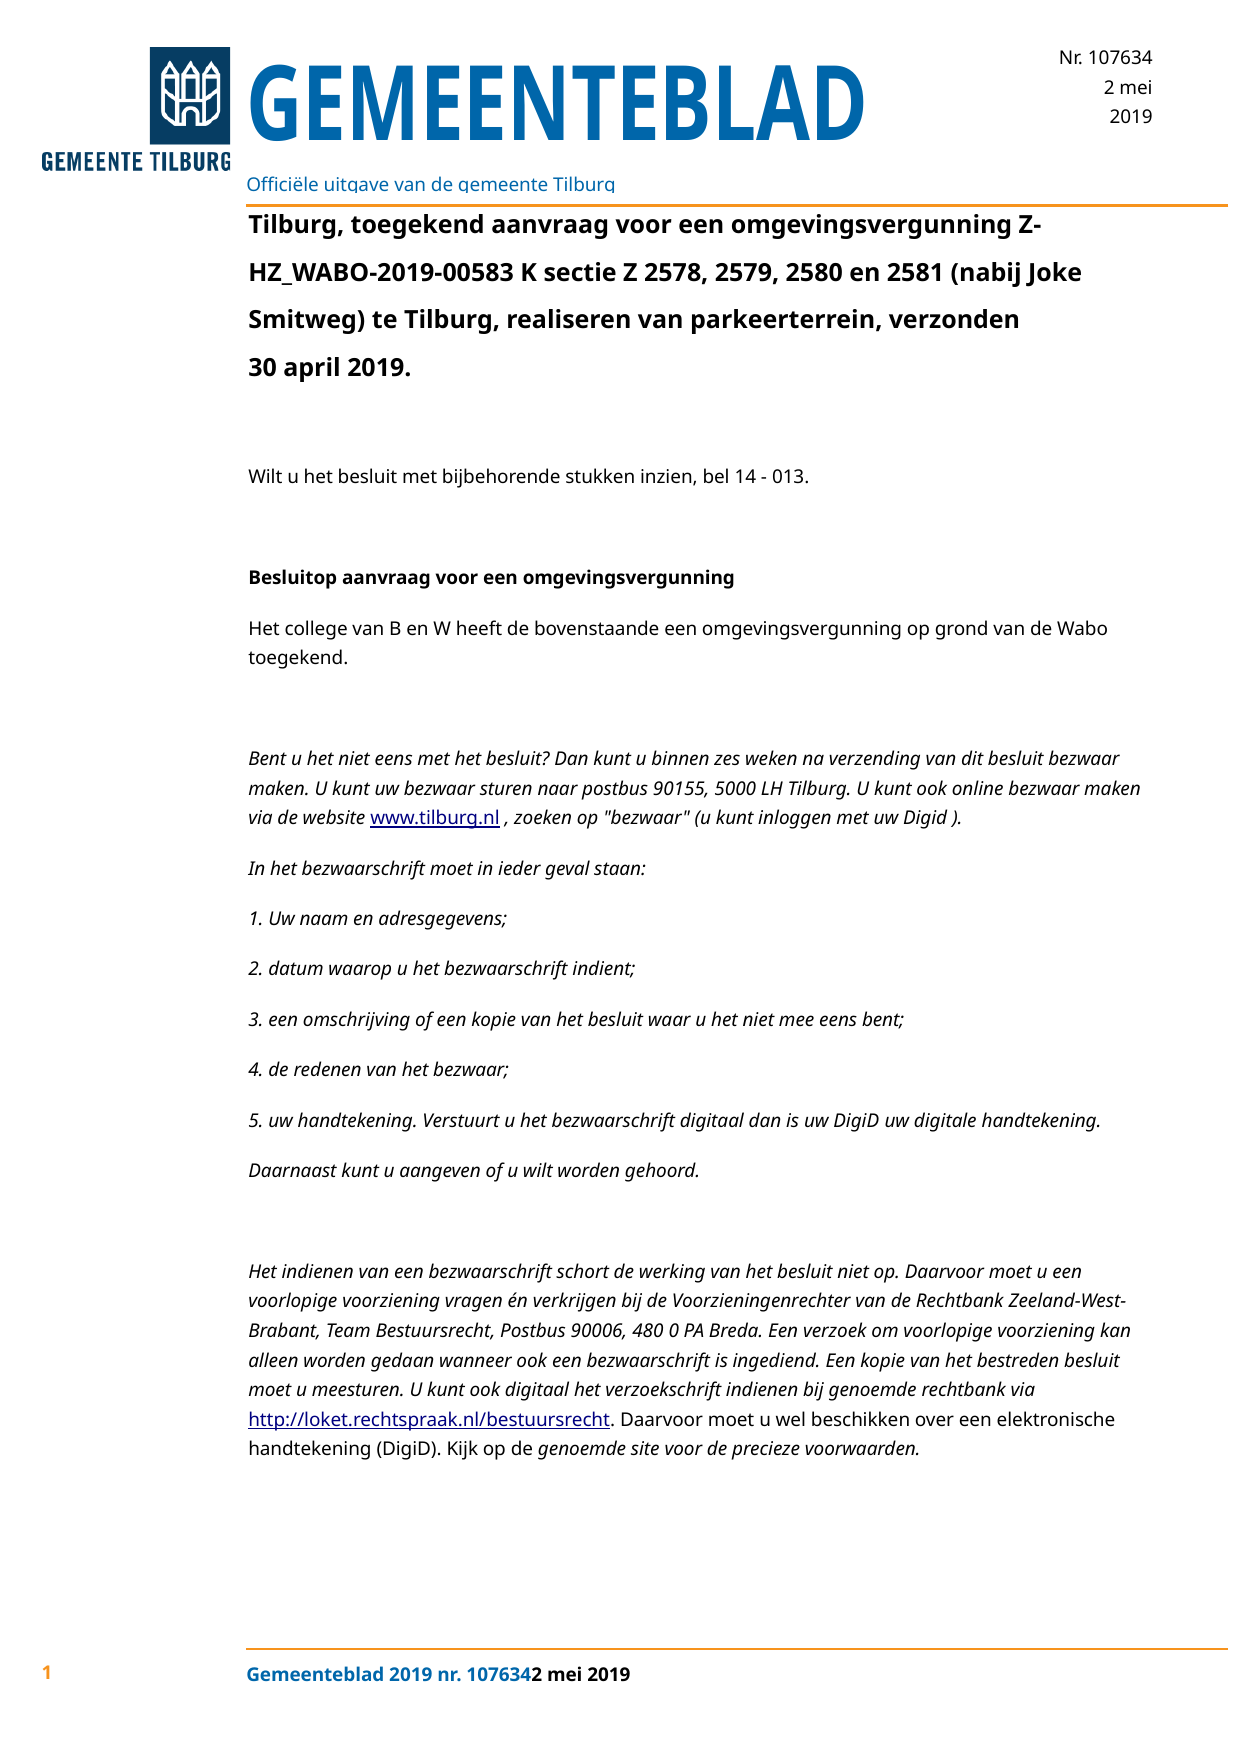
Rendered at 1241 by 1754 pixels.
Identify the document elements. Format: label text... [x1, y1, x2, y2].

picture [41, 47, 231, 172]
text 1. Uw naam en adresgegevens; [248, 905, 1152, 931]
text 2. datum waarop u het bezwaarschrift indient; [248, 956, 1152, 981]
text Tilburg, toegekend aanvraag voor een omgevingsvergunning Z-HZ_WABO-2019-00583 K sectie Z 2578, 2579, 2580 en 2581 (nabij Joke Smitweg) te Tilburg, realiseren van parkeerterrein, verzonden 30 april 2019. [248, 207, 1152, 384]
text 5. uw handtekening. Verstuurt u het bezwaarschrift digitaal dan is uw DigiD uw digitale handtekening. [248, 1107, 1152, 1133]
text Bent u het niet eens met het besluit? Dan kunt u binnen zes weken na verzending van dit besluit bezwaar maken. U kunt uw bezwaar sturen naar postbus 90155, 5000 LH Tilburg. U kunt ook online bezwaar maken via de website www.tilburg.nl , zoeken op "bezwaar" (u kunt inloggen met uw Digid ). [248, 745, 1152, 830]
text 4. de redenen van het bezwaar; [248, 1056, 1152, 1082]
text Besluitop aanvraag voor een omgevingsvergunning [248, 564, 1152, 590]
text 3. een omschrijving of een kopie van het besluit waar u het niet mee eens bent; [248, 1006, 1152, 1032]
text In het bezwaarschrift moet in ieder geval staan: [248, 855, 1152, 881]
text Het college van B en W heeft de bovenstaande een omgevingsvergunning op grond van de Wabo toegekend. [248, 615, 1152, 670]
text Het indienen van een bezwaarschrift schort de werking van het besluit niet op. Daarvoor moet u een voorlopige voorziening vragen én verkrijgen bij de Voorzieningenrechter van de Rechtbank Zeeland-West-Brabant, Team Bestuursrecht, Postbus 90006, 480 0 PA Breda. Een verzoek om voorlopige voorziening kan alleen worden gedaan wanneer ook een bezwaarschrift is ingediend. Een kopie van het bestreden besluit moet u meesturen. U kunt ook digitaal het verzoekschrift indienen bij genoemde rechtbank via http://loket.rechtspraak.nl/bestuursrecht. Daarvoor moet u wel beschikken over een elektronische handtekening (DigiD). Kijk op de genoemde site voor de precieze voorwaarden. [248, 1258, 1152, 1461]
text Wilt u het besluit met bijbehorende stukken inzien, bel 14 - 013. [248, 463, 1152, 489]
text Daarnaast kunt u aangeven of u wilt worden gehoord. [248, 1157, 1152, 1183]
